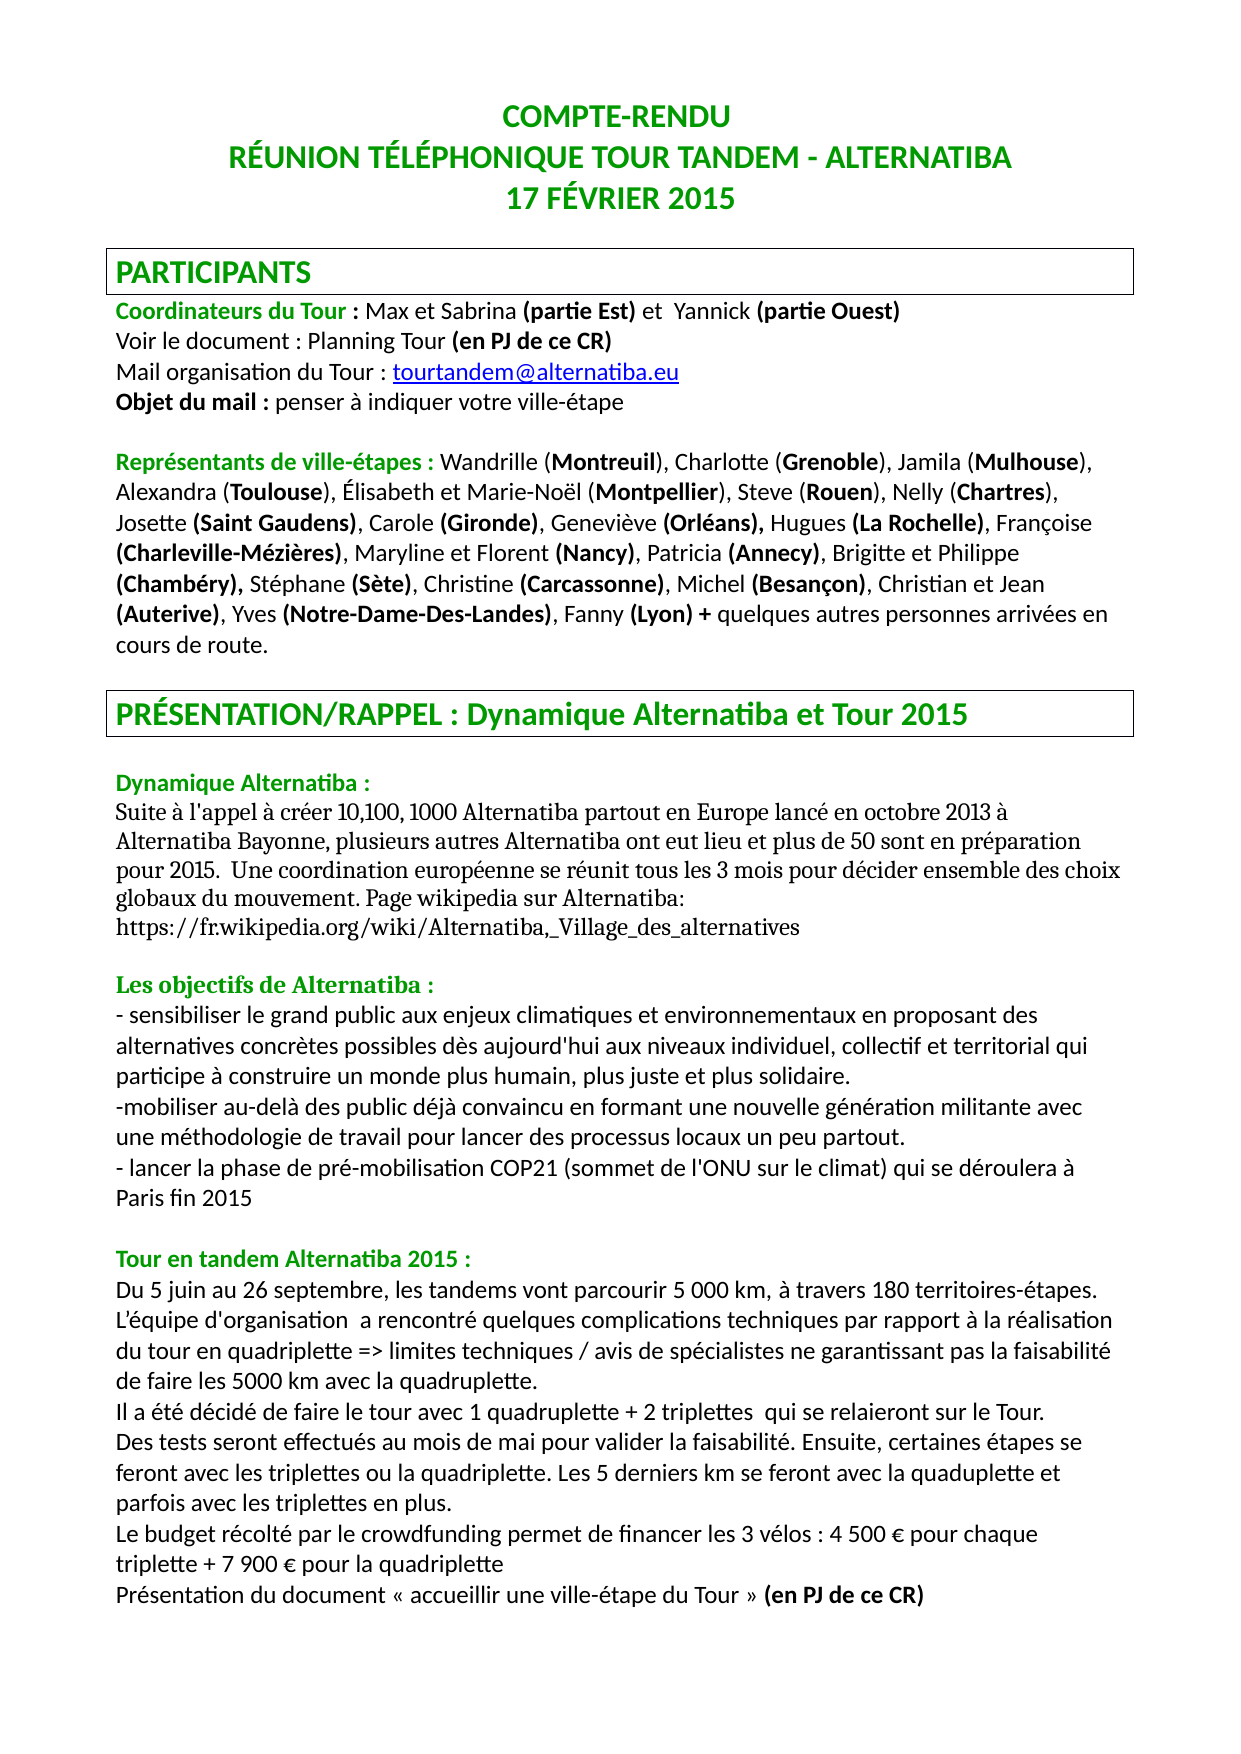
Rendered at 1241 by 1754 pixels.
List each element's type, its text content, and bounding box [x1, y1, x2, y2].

text Dynamique Alternatiba : [116, 767, 1125, 798]
text COMPTE-RENDU [116, 95, 1125, 136]
list Il a été décidé de faire le tour avec 1 quadruplette + 2 triplettes qui se relaieront sur le Tour. [116, 1396, 1125, 1427]
text Tour en tandem Alternatiba 2015 : [116, 1243, 1125, 1274]
text - sensibiliser le grand public aux enjeux climatiques et environnementaux en proposant des alternatives concrètes possibles dès aujourd'hui aux niveaux individuel, collectif et territorial qui participe à construire un monde plus humain, plus juste et plus solidaire. [116, 999, 1125, 1091]
text Coordinateurs du Tour : Max et Sabrina (partie Est) et Yannick (partie Ouest) [116, 295, 1125, 326]
text Représentants de ville-étapes : Wandrille (Montreuil), Charlotte (Grenoble), Jamila (Mulhouse), Alexandra (Toulouse), Élisabeth et Marie-Noël (Montpellier), Steve (Rouen), Nelly (Chartres), Josette (Saint Gaudens), Carole (Gironde), Geneviève (Orléans), Hugues (La Rochelle), Françoise (Charleville-Mézières), Maryline et Florent (Nancy), Patricia (Annecy), Brigitte et Philippe (Chambéry), Stéphane (Sète), Christine (Carcassonne), Michel (Besançon), Christian et Jean (Auterive), Yves (Notre-Dame-Des-Landes), Fanny (Lyon) + quelques autres personnes arrivées en cours de route. [116, 446, 1125, 659]
text Suite à l'appel à créer 10,100, 1000 Alternatiba partout en Europe lancé en octobre 2013 à Alternatiba Bayonne, plusieurs autres Alternatiba ont eut lieu et plus de 50 sont en préparation pour 2015. Une coordination européenne se réunit tous les 3 mois pour décider ensemble des choix globaux du mouvement. Page wikipedia sur Alternatiba: https://fr.wikipedia.org/wiki/Alternatiba,_Village_des_alternatives [116, 798, 1125, 942]
text Objet du mail : penser à indiquer votre ville-étape [116, 387, 1125, 417]
text RÉUNION TÉLÉPHONIQUE TOUR TANDEM - ALTERNATIBA [116, 136, 1125, 177]
text Du 5 juin au 26 septembre, les tandems vont parcourir 5 000 km, à travers 180 territoires-étapes. [116, 1274, 1125, 1304]
text -mobiliser au-delà des public déjà convaincu en formant une nouvelle génération militante avec une méthodologie de travail pour lancer des processus locaux un peu partout. [116, 1091, 1125, 1152]
text PARTICIPANTS [107, 249, 1133, 294]
text Les objectifs de Alternatiba : [116, 971, 1125, 999]
list Le budget récolté par le crowdfunding permet de financer les 3 vélos : 4 500 € pour chaque triplette + 7 900 € pour la quadriplette [116, 1518, 1125, 1579]
text Voir le document : Planning Tour (en PJ de ce CR) [116, 326, 1125, 356]
list Des tests seront effectués au mois de mai pour valider la faisabilité. Ensuite, certaines étapes se feront avec les triplettes ou la quadriplette. Les 5 derniers km se feront avec la quaduplette et parfois avec les triplettes en plus. [116, 1427, 1125, 1518]
list L’équipe d'organisation a rencontré quelques complications techniques par rapport à la réalisation du tour en quadriplette => limites techniques / avis de spécialistes ne garantissant pas la faisabilité de faire les 5000 km avec la quadruplette. [116, 1304, 1125, 1396]
text 17 FÉVRIER 2015 [116, 177, 1125, 217]
list Présentation du document « accueillir une ville-étape du Tour » (en PJ de ce CR) [116, 1579, 1125, 1610]
text PRÉSENTATION/RAPPEL : Dynamique Alternatiba et Tour 2015 [107, 691, 1133, 736]
text - lancer la phase de pré-mobilisation COP21 (sommet de l'ONU sur le climat) qui se déroulera à Paris fin 2015 [116, 1152, 1125, 1213]
text Mail organisation du Tour : tourtandem@alternatiba.eu [116, 356, 1125, 387]
